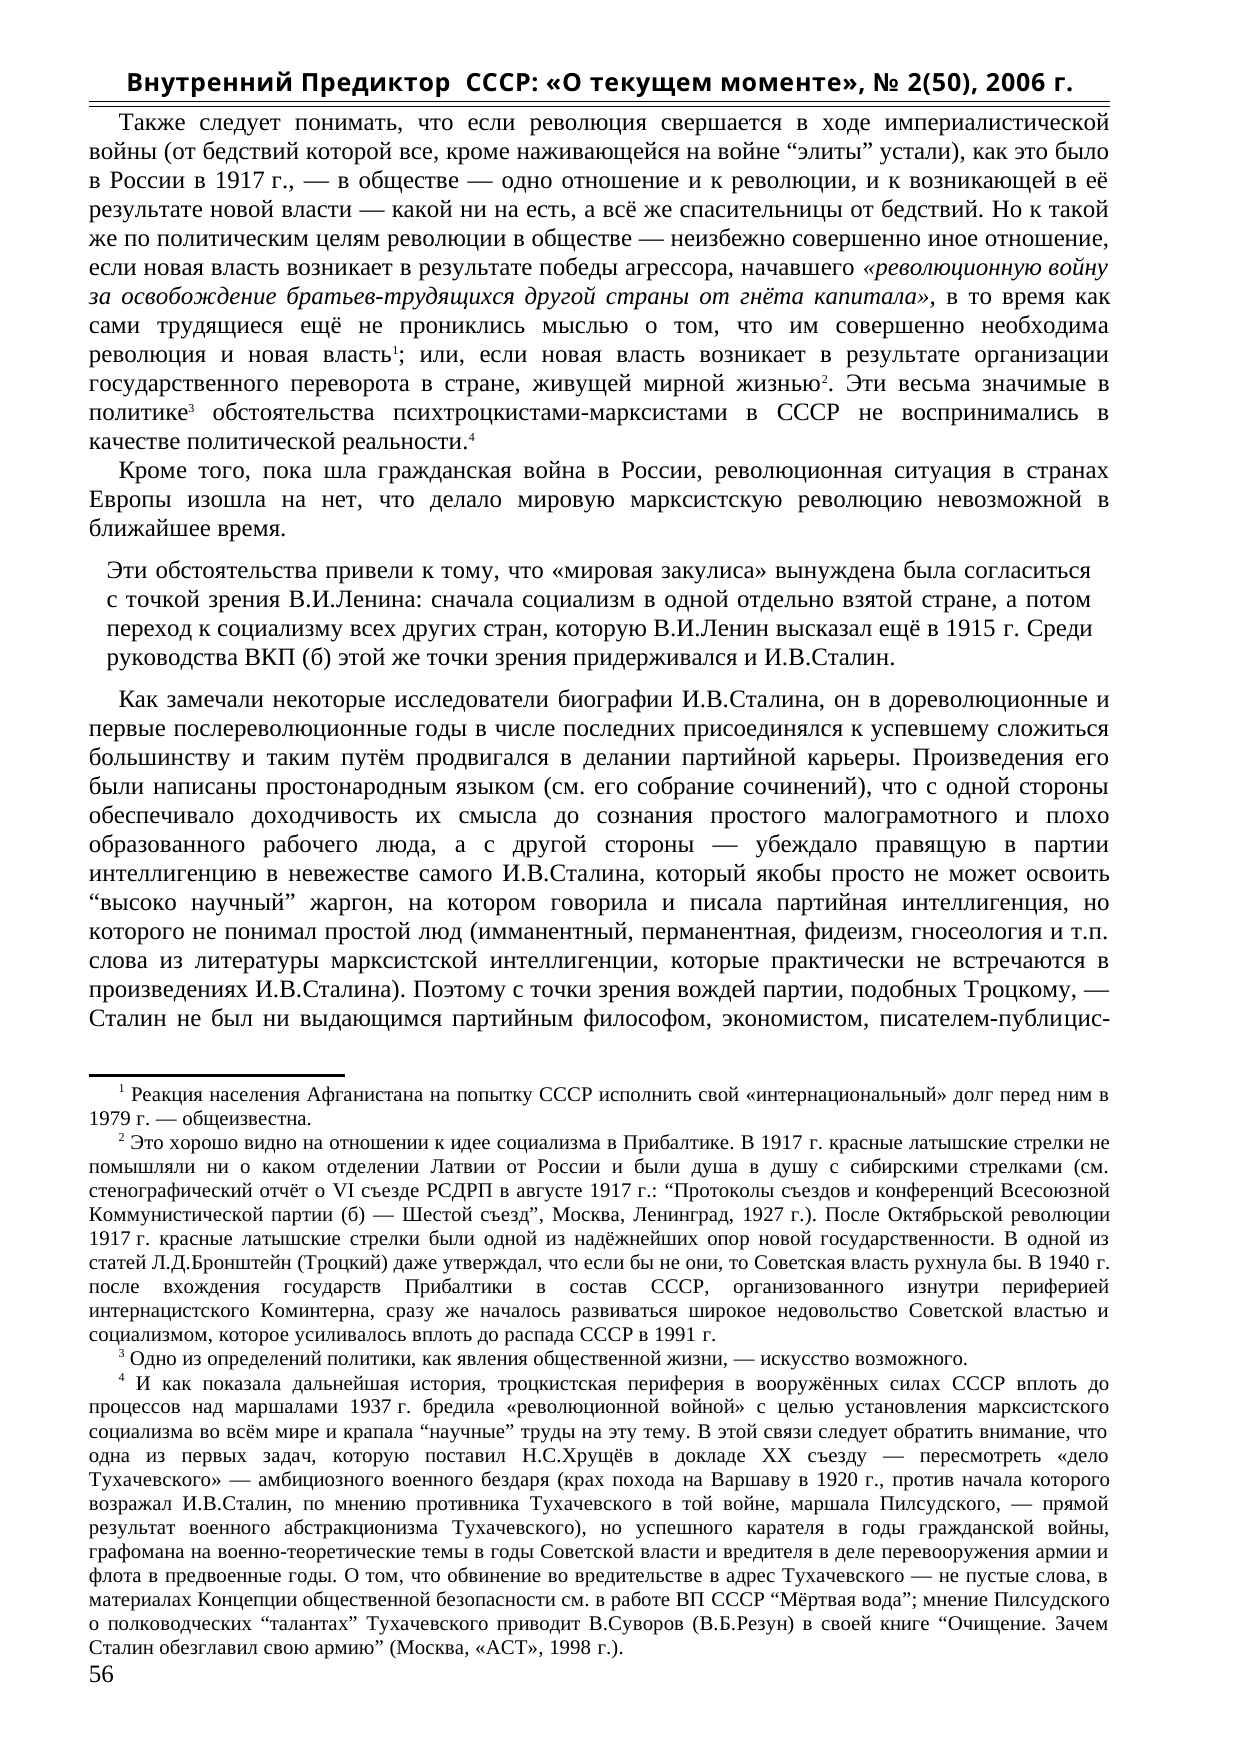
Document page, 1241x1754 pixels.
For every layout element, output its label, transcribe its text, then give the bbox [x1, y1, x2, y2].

text Как замечали некоторые исследователи биографии И.В.Ста­ли­на, он в дореволюционные и первые послереволюционные годы в числе последних присоединялся к успевшему сложиться большинству и таким путём продвигался в делании партийной карьеры. Произведения его были написаны простонародным языком (см. его собрание сочинений), что с одной стороны обеспечивало доходчивость их смысла до сознания простого малограмотного и плохо образованного рабочего люда, а с другой стороны — убеждало правящую в партии интеллигенцию в невежестве самого И.В.Ста­лина, который якобы просто не может освоить “высоко научный” жаргон, на котором говорила и писала партийная интеллигенция, но которого не понимал простой люд (имманентный, перманентная, фидеизм, гносеология и т.п. слова из литературы марксистской интеллигенции, которые практически не встречаются в произведениях И.В.Ста­лина). Поэтому с точки зрения вождей партии, подобных Троцкому, — Сталин не был ни выдающимся партийным философом, экономистом, писателем-публи­цис­том, ни выдающимся оратором, способным изустным словом увлечь массы на революционные подвиги. Вожди-интеллигенты и их сподвижники и прихлебатели считали его плохо воспитанным (без хороших манер), грубым, малообразованным (недоучившийся семинарист), ленивым (ниче­го не написал в последней ссылке) и соответственно, — не способным думать самостоятельно. [89, 684, 1110, 1032]
text Кроме того, пока шла гражданская война в России, революционная ситуация в странах Европы изошла на нет, что делало мировую марксистскую революцию невозможной в ближайшее время. [89, 455, 1110, 542]
text Реакция населения Афганистана на попытку СССР исполнить свой «интернациональный» долг перед ним в 1979 г. — общеизвестна. [89, 1082, 1110, 1130]
text Одно из определений политики, как явления общественной жизни, — искусство возможного. [89, 1346, 1110, 1370]
text Также следует понимать, что если революция свершается в ходе империалистической войны (от бедствий которой все, кроме наживающейся на войне “элиты” устали), как это было в России в 1917 г., — в обществе — одно отношение и к революции, и к возникающей в её результате новой власти — какой ни на есть, а всё же спасительницы от бедствий. Но к такой же по политическим целям революции в обществе — неизбежно совершенно иное отношение, если новая власть возникает в результате победы агрессора, начавшего «револю­ци­онную войну за освобождение братьев-трудя­щих­ся другой страны от гнёта капитала», в то время как сами трудящиеся ещё не прониклись мыслью о том, что им совершенно необходима революция и новая власть; или, если новая власть возникает в результате организации государственного переворота в стране, живущей мирной жизнью. Эти весьма значимые в политике обстоятельства психтроцкистами-марксистами в СССР не воспринимались в качестве политической реальности. [89, 107, 1110, 455]
text Эти обстоятельства привели к тому, что «мировая закулиса» вынуждена была согласиться с точкой зрения В.И.Ленина: сначала социализм в одной отдельно взятой стране, а потом переход к социализму всех других стран, которую В.И.Ленин высказал ещё в 1915 г. Среди руководства ВКП (б) этой же точки зрения придерживался и И.В.Сталин. [106, 555, 1093, 671]
text Это хорошо видно на отношении к идее социализма в Прибалтике. В 1917 г. красные латышские стрелки не помышляли ни о каком отделении Латвии от России и были душа в душу с сибирскими стрелками (см. стенографический отчёт о VI съезде РСДРП в августе 1917 г.: “Протоколы съездов и конференций Всесоюзной Коммунистической партии (б) — Шестой съезд”, Москва, Ленинград, 1927 г.). После Октябрьской революции 1917 г. красные латышские стрелки были одной из надёжнейших опор новой государственности. В одной из статей Л.Д.Бронштейн (Троцкий) даже утверждал, что если бы не они, то Советская власть рухнула бы. В 1940 г. после вхождения государств Прибалтики в состав СССР, организованного изнутри периферией интернацистского Коминтерна, сразу же началось развиваться широкое недовольство Советской властью и социализмом, которое усиливалось вплоть до распада СССР в 1991 г. [89, 1130, 1110, 1346]
text И как показала дальнейшая история, троцкистская периферия в вооружённых силах СССР вплоть до процессов над маршалами 1937 г. бредила «революционной войной» с целью установления марксистского социализма во всём мире и крапала “научные” труды на эту тему. В этой связи следует обратить внимание, что одна из первых задач, которую поставил Н.С.Хрущёв в докладе ХХ съезду — пересмотреть «дело Тухачевского» — амбициозного военного бездаря (крах похода на Варшаву в 1920 г., против начала которого возражал И.В.Сталин, по мнению противника Тухачевского в той войне, маршала Пилсудского, — прямой результат военного абстракционизма Тухачевского), но успешного карателя в годы гражданской войны, графомана на военно-теоретические темы в годы Советской власти и вредителя в деле перевооружения армии и флота в предвоенные годы. О том, что обвинение во вредительстве в адрес Тухачевского — не пустые слова, в материалах Концепции общественной безопасности см. в работе ВП СССР “Мёртвая вода”; мнение Пилсудского о полководческих “талантах” Тухачевского приводит В.Суворов (В.Б.Резун) в своей книге “Очищение. Зачем Сталин обезглавил свою армию” (Москва, «АСТ», 1998 г.). [89, 1370, 1110, 1659]
